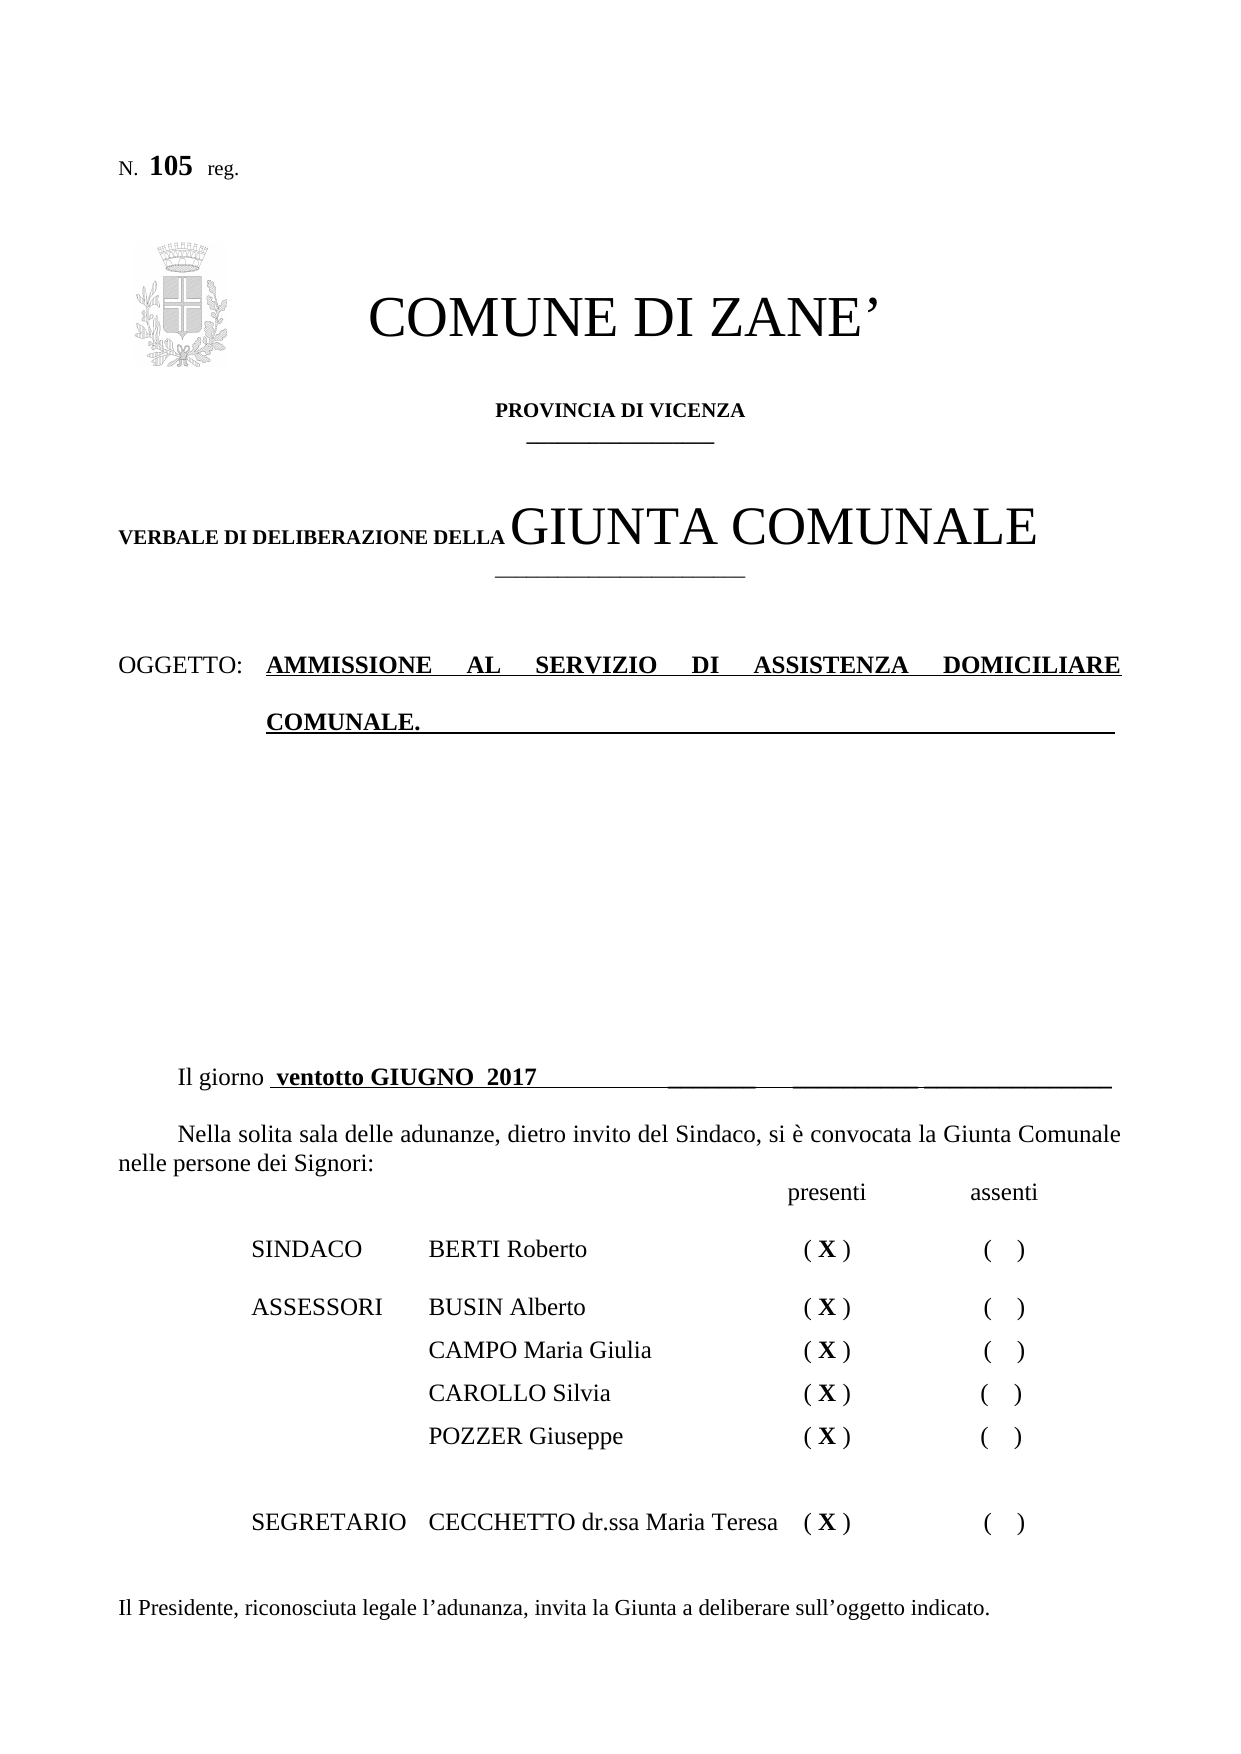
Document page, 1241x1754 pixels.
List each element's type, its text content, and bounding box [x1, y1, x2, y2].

text PROVINCIA DI VICENZA [118, 398, 1122, 422]
text Nella solita sala delle adunanze, dietro invito del Sindaco, si è convocata la Giunta Comunale nelle persone dei Signori: [118, 1119, 1122, 1177]
text presenti assenti [118, 1177, 1122, 1206]
text CAROLLO Silvia ( X ) ( ) [118, 1378, 1122, 1407]
text OGGETTO: AMMISSIONE AL SERVIZIO DI ASSISTENZA DOMICILIARE COMUNALE. [118, 650, 1121, 736]
text COMUNE DI ZANE’ [118, 234, 1122, 398]
text SEGRETARIO CECCHETTO dr.ssa Maria Teresa ( X ) ( ) [118, 1507, 1122, 1536]
text VERBALE DI DELIBERAZIONE DELLA GIUNTA COMUNALE [118, 494, 1122, 556]
text ________________________ [118, 556, 1122, 580]
text Il giorno ventotto GIUGNO 2017 _______ __________ _______________ [118, 1062, 1122, 1091]
text CAMPO Maria Giulia ( X ) ( ) [118, 1335, 1122, 1364]
text __________________ [118, 422, 1122, 446]
text ASSESSORI BUSIN Alberto ( X ) ( ) [118, 1292, 1122, 1321]
text N. 105 reg. [118, 148, 1122, 181]
text Il Presidente, riconosciuta legale l’adunanza, invita la Giunta a deliberare sull’oggetto indicato. [118, 1594, 1122, 1620]
text SINDACO BERTI Roberto ( X ) ( ) [118, 1234, 1122, 1263]
text POZZER Giuseppe ( X ) ( ) [118, 1421, 1122, 1450]
